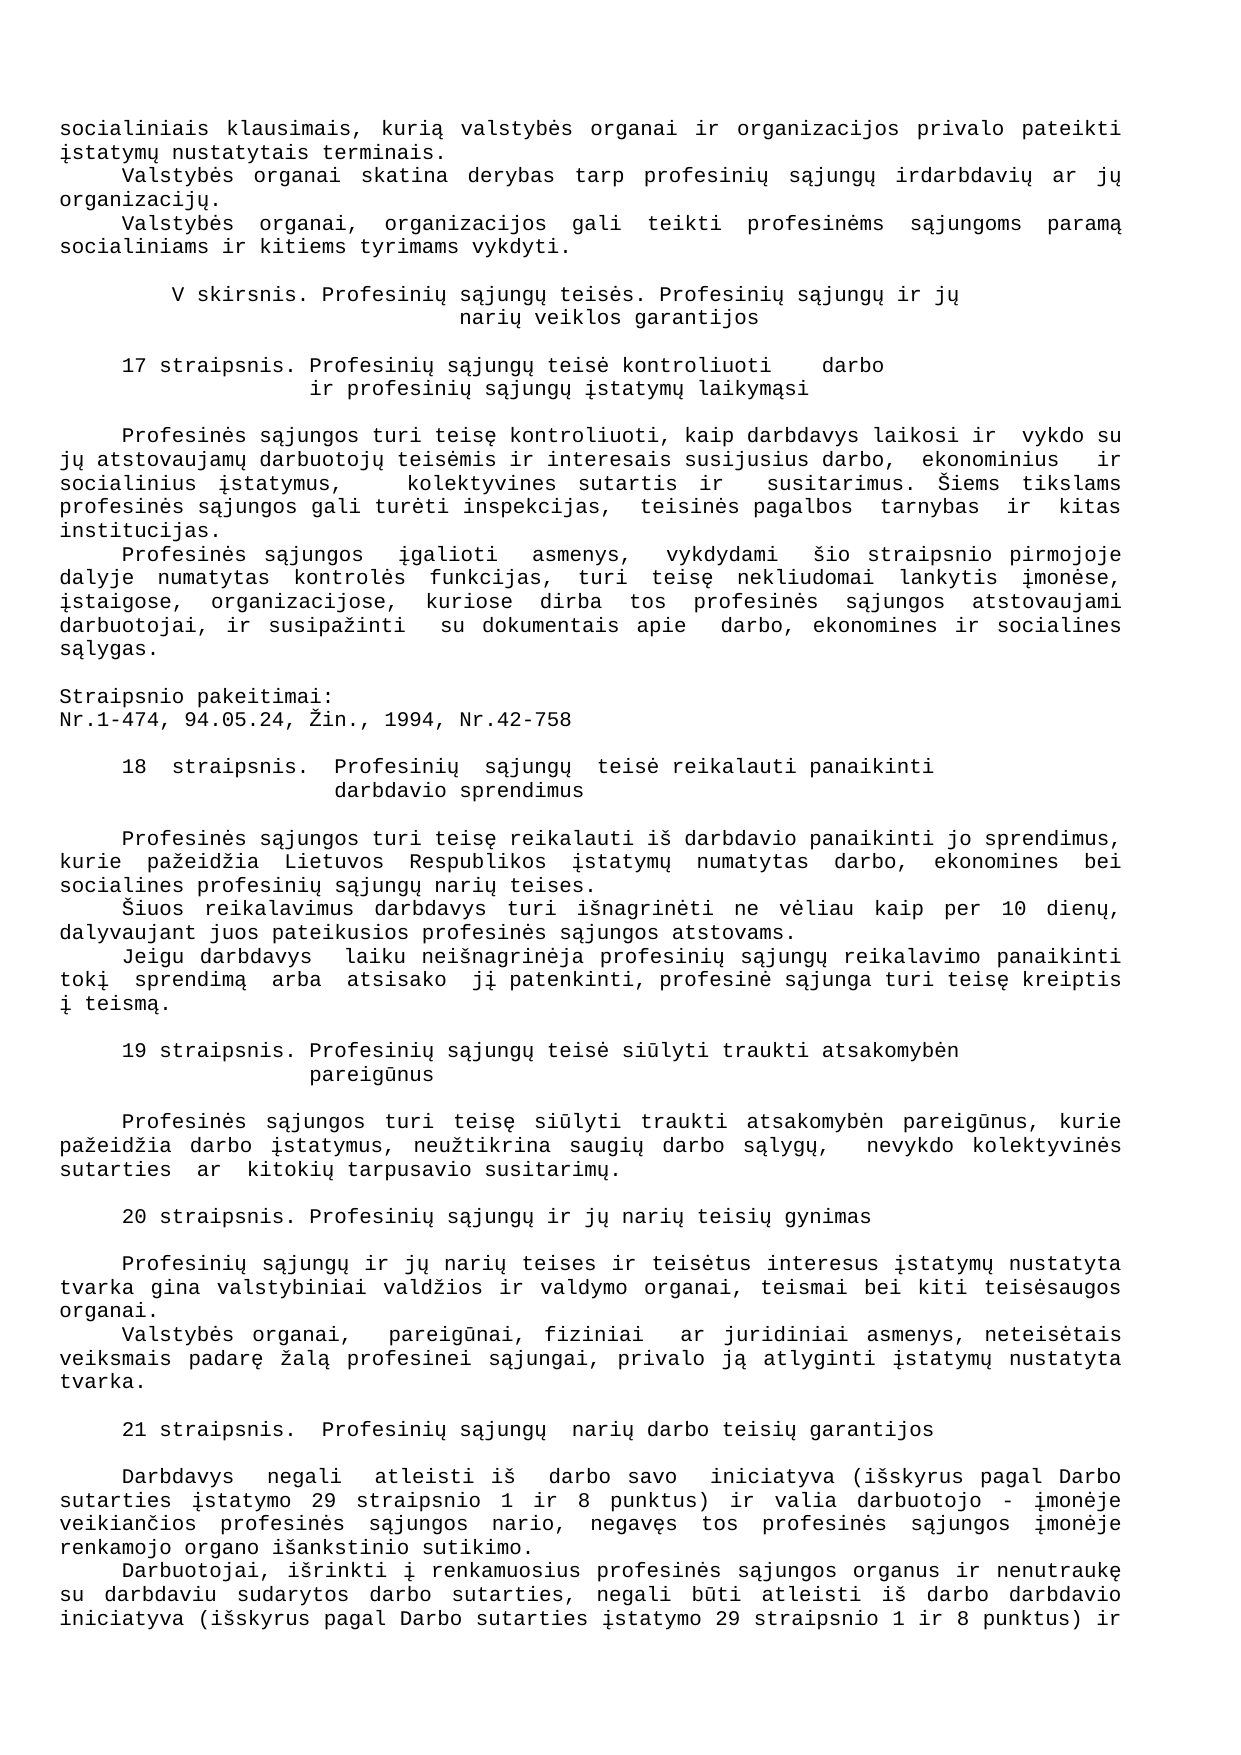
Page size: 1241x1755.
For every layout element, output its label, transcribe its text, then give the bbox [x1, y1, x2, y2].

text socialiniais klausimais, kurią valstybės organai ir organizacijos privalo pateikti įstatymų nustatytais terminais. [59, 118, 1122, 165]
text Valstybės organai skatina derybas tarp profesinių sąjungų irdarbdavių ar jų organizacijų. [59, 165, 1122, 213]
text Valstybės organai, organizacijos gali teikti profesinėms sąjungoms paramą socialiniams ir kitiems tyrimams vykdyti. [59, 213, 1122, 260]
text Profesinės sąjungos turi teisę siūlyti traukti atsakomybėn pareigūnus, kurie pažeidžia darbo įstatymus, neužtikrina saugių darbo sąlygų, nevykdo kolektyvinės sutarties ar kitokių tarpusavio susitarimų. [59, 1111, 1122, 1182]
text 17 straipsnis. Profesinių sąjungų teisė kontroliuoti darbo [59, 354, 1122, 378]
text Profesinių sąjungų ir jų narių teises ir teisėtus interesus įstatymų nustatyta tvarka gina valstybiniai valdžios ir valdymo organai, teismai bei kiti teisėsaugos organai. [59, 1253, 1122, 1324]
text Straipsnio pakeitimai: [59, 686, 1122, 709]
text 20 straipsnis. Profesinių sąjungų ir jų narių teisių gynimas [59, 1206, 1122, 1229]
text Jeigu darbdavys laiku neišnagrinėja profesinių sąjungų reikalavimo panaikinti tokį sprendimą arba atsisako jį patenkinti, profesinė sąjunga turi teisę kreiptis į teismą. [59, 946, 1122, 1017]
text darbdavio sprendimus [59, 780, 1122, 804]
text 19 straipsnis. Profesinių sąjungų teisė siūlyti traukti atsakomybėn [59, 1040, 1122, 1064]
text pareigūnus [59, 1064, 1122, 1088]
text Profesinės sąjungos turi teisę reikalauti iš darbdavio panaikinti jo sprendimus, kurie pažeidžia Lietuvos Respublikos įstatymų numatytas darbo, ekonomines bei socialines profesinių sąjungų narių teises. [59, 827, 1122, 898]
text 18 straipsnis. Profesinių sąjungų teisė reikalauti panaikinti [59, 757, 1122, 780]
text V skirsnis. Profesinių sąjungų teisės. Profesinių sąjungų ir jų [59, 284, 1122, 307]
text Profesinės sąjungos turi teisę kontroliuoti, kaip darbdavys laikosi ir vykdo su jų atstovaujamų darbuotojų teisėmis ir interesais susijusius darbo, ekonominius ir socialinius įstatymus, kolektyvines sutartis ir susitarimus. Šiems tikslams profesinės sąjungos gali turėti inspekcijas, teisinės pagalbos tarnybas ir kitas institucijas. [59, 426, 1122, 544]
text Darbuotojai, išrinkti į renkamuosius profesinės sąjungos organus ir nenutraukę su darbdaviu sudarytos darbo sutarties, negali būti atleisti iš darbo darbdavio iniciatyva (išskyrus pagal Darbo sutarties įstatymo 29 straipsnio 1 ir 8 punktus) ir [59, 1561, 1122, 1631]
text Nr.1-474, 94.05.24, Žin., 1994, Nr.42-758 [59, 709, 1122, 733]
text 21 straipsnis. Profesinių sąjungų narių darbo teisių garantijos [59, 1419, 1122, 1442]
text Darbdavys negali atleisti iš darbo savo iniciatyva (išskyrus pagal Darbo sutarties įstatymo 29 straipsnio 1 ir 8 punktus) ir valia darbuotojo - įmonėje veikiančios profesinės sąjungos nario, negavęs tos profesinės sąjungos įmonėje renkamojo organo išankstinio sutikimo. [59, 1466, 1122, 1561]
text Valstybės organai, pareigūnai, fiziniai ar juridiniai asmenys, neteisėtais veiksmais padarę žalą profesinei sąjungai, privalo ją atlyginti įstatymų nustatyta tvarka. [59, 1324, 1122, 1395]
text ir profesinių sąjungų įstatymų laikymąsi [59, 378, 1122, 402]
text narių veiklos garantijos [59, 307, 1122, 331]
text Profesinės sąjungos įgalioti asmenys, vykdydami šio straipsnio pirmojoje dalyje numatytas kontrolės funkcijas, turi teisę nekliudomai lankytis įmonėse, įstaigose, organizacijose, kuriose dirba tos profesinės sąjungos atstovaujami darbuotojai, ir susipažinti su dokumentais apie darbo, ekonomines ir socialines sąlygas. [59, 544, 1122, 662]
text Šiuos reikalavimus darbdavys turi išnagrinėti ne vėliau kaip per 10 dienų, dalyvaujant juos pateikusios profesinės sąjungos atstovams. [59, 898, 1122, 946]
